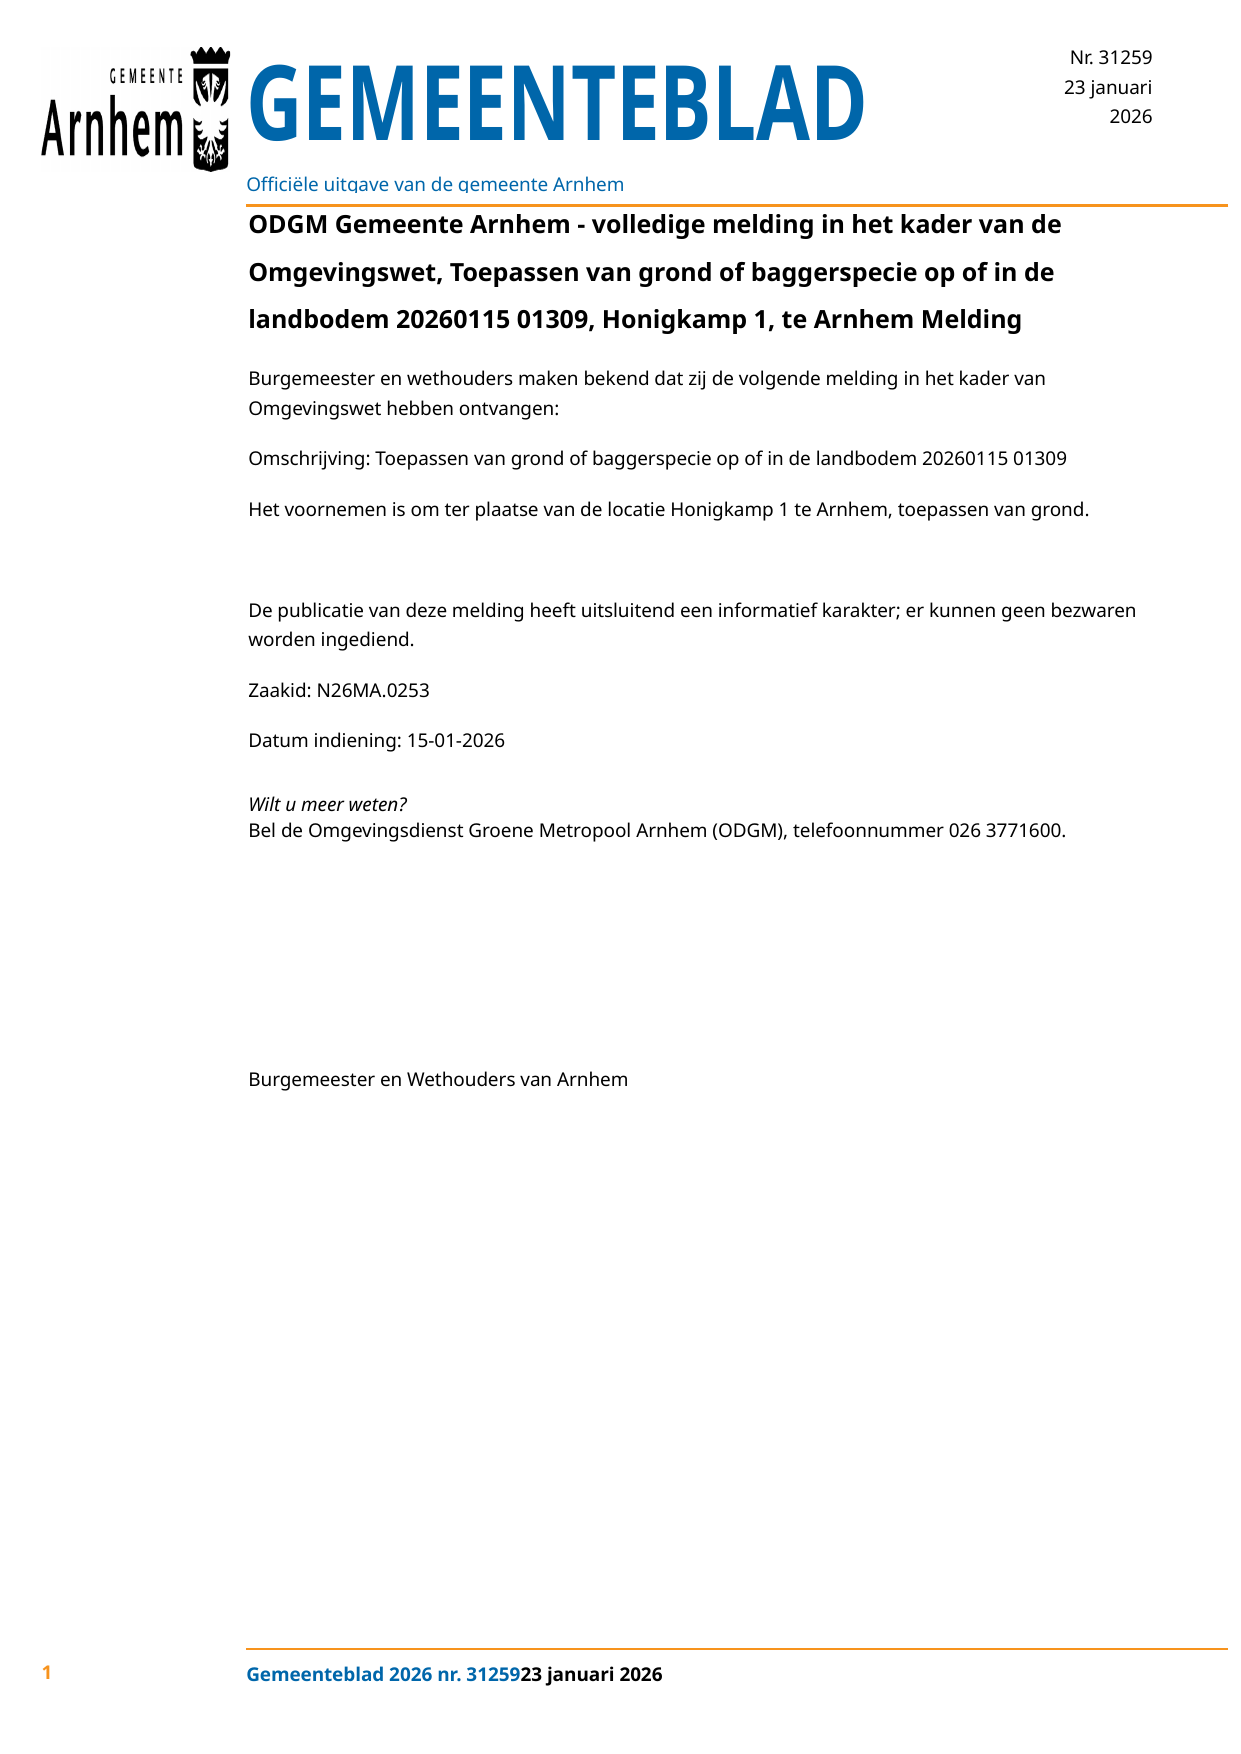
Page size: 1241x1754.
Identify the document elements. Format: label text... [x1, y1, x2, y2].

text Burgemeester en Wethouders van Arnhem [248, 1066, 1152, 1092]
text Het voornemen is om ter plaatse van de locatie Honigkamp 1 te Arnhem, toepassen van grond. [248, 496, 1152, 522]
text Datum indiening: 15-01-2026 [248, 727, 1152, 753]
text Zaakid: N26MA.0253 [248, 677, 1152, 702]
text Omschrijving: Toepassen van grond of baggerspecie op of in de landbodem 20260115 01309 [248, 446, 1152, 471]
text Burgemeester en wethouders maken bekend dat zij de volgende melding in het kader van Omgevingswet hebben ontvangen: [248, 366, 1152, 421]
text Wilt u meer weten? [248, 791, 1152, 817]
picture [41, 47, 231, 172]
text Bel de Omgevingsdienst Groene Metropool Arnhem (ODGM), telefoonnummer 026 3771600. [248, 817, 1152, 843]
text De publicatie van deze melding heeft uitsluitend een informatief karakter; er kunnen geen bezwaren worden ingediend. [248, 597, 1152, 652]
text ODGM Gemeente Arnhem - volledige melding in het kader van de Omgevingswet, Toepassen van grond of baggerspecie op of in de landbodem 20260115 01309, Honigkamp 1, te Arnhem Melding [248, 207, 1152, 336]
